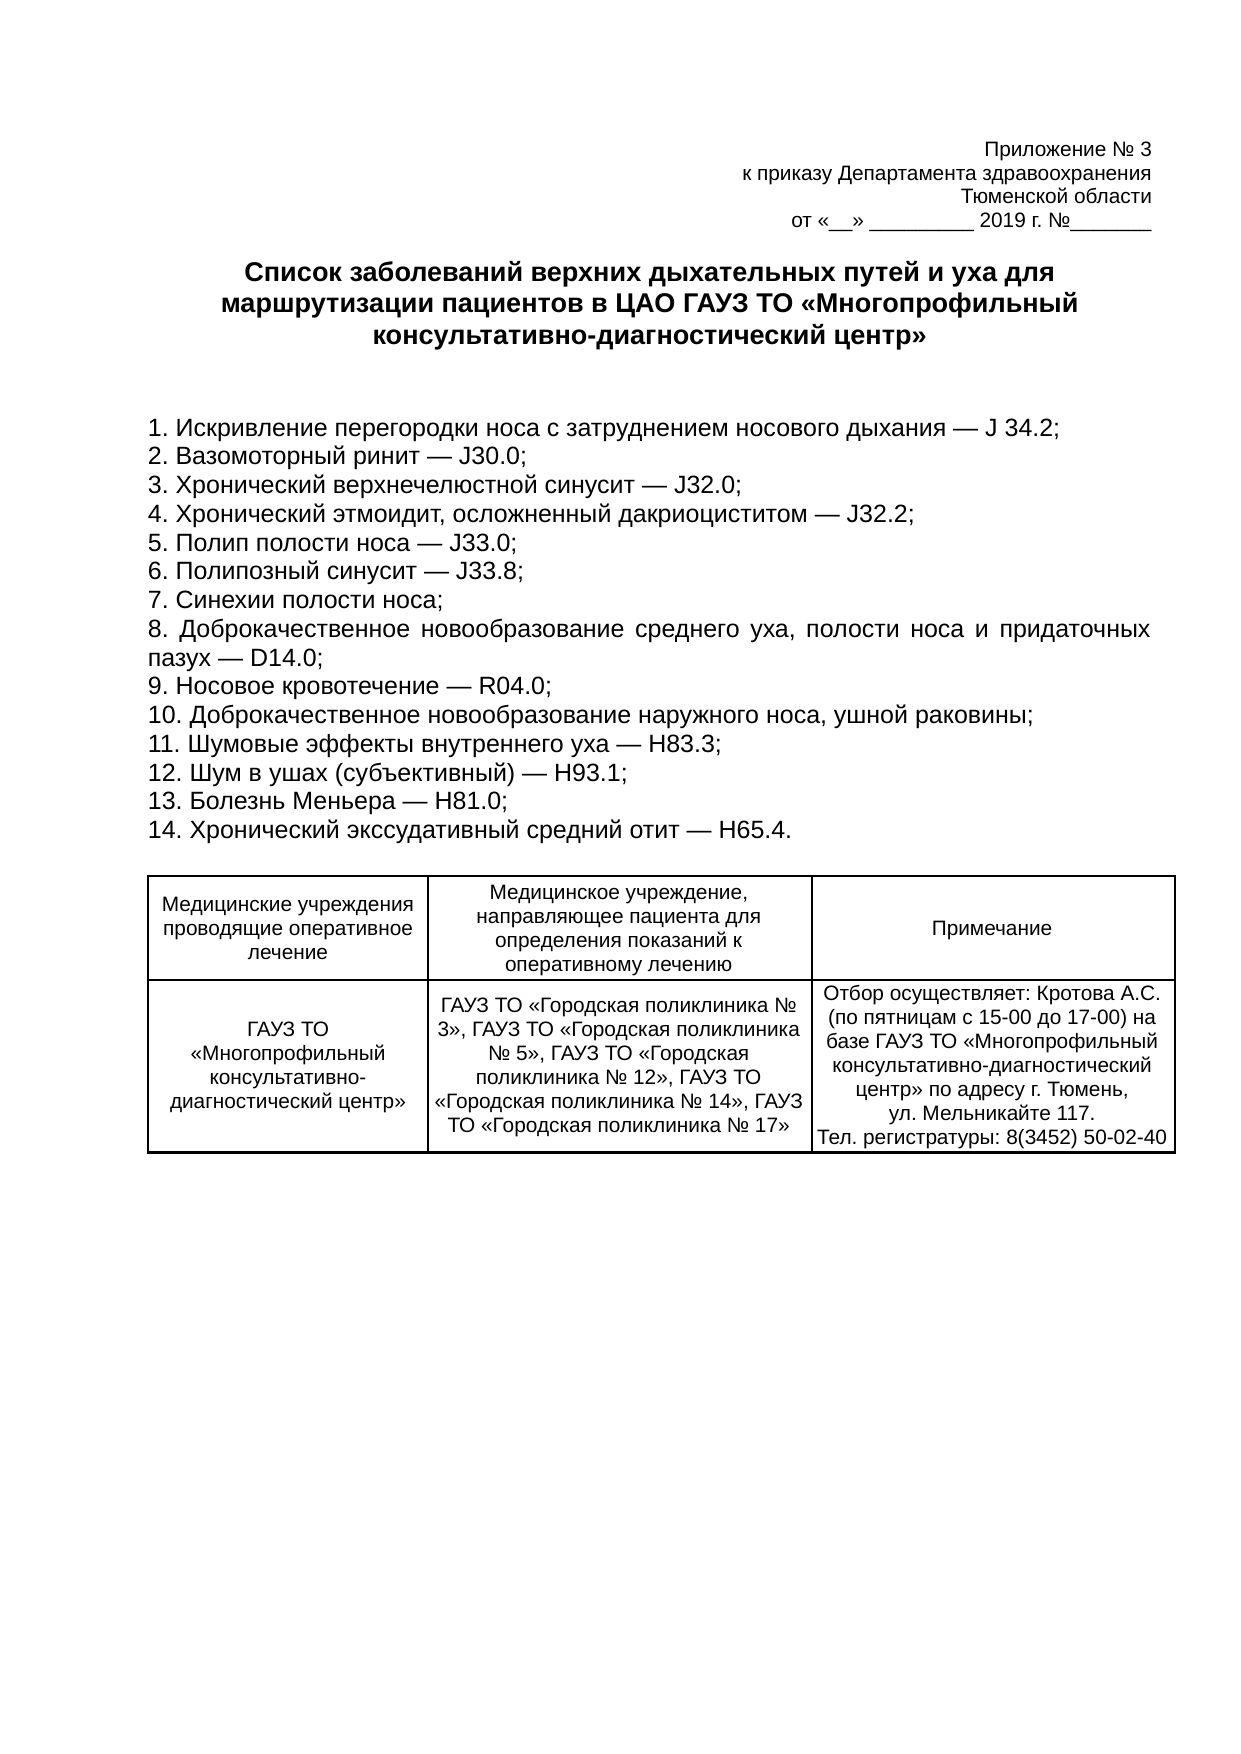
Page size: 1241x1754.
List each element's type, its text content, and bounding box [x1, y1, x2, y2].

text 12. Шум в ушах (субъективный) — H93.1; [148, 757, 1152, 786]
text 13. Болезнь Меньера — H81.0; [148, 786, 1152, 815]
text 1. Искривление перегородки носа с затруднением носового дыхания — J 34.2; [148, 412, 1152, 441]
text 6. Полипозный синусит — J33.8; [148, 556, 1152, 585]
table_header Медицинские учреждения проводящие оперативное лечение [149, 877, 427, 979]
text от «__» _________ 2019 г. №_______ [148, 208, 1152, 232]
text 11. Шумовые эффекты внутреннего уха — H83.3; [148, 729, 1152, 757]
table_cell Отбор осуществляет: Кротова А.С. (по пятницам с 15-00 до 17-00) на базе ГАУЗ ТО «Многопрофильный консультативно-диагностический центр» по адресу г. Тюмень, ул. Мельникайте 117. Тел. регистратуры: 8(3452) 50-02-40 [813, 981, 1174, 1151]
text 3. Хронический верхнечелюстной синусит — J32.0; [148, 470, 1152, 499]
text к приказу Департамента здравоохранения [148, 160, 1152, 184]
text 9. Носовое кровотечение — R04.0; [148, 671, 1152, 700]
table_header Медицинское учреждение, направляющее пациента для определения показаний к оперативному лечению [429, 877, 811, 979]
table_cell ГАУЗ ТО «Многопрофильный консультативно-диагностический центр» [149, 981, 427, 1151]
table_header Примечание [813, 877, 1174, 979]
text Приложение № 3 [148, 136, 1152, 160]
text 10. Доброкачественное новообразование наружного носа, ушной раковины; [148, 700, 1152, 729]
text 2. Вазомоторный ринит — J30.0; [148, 441, 1152, 470]
text 14. Хронический экссудативный средний отит — H65.4. [148, 815, 1152, 844]
text 5. Полип полости носа — J33.0; [148, 527, 1152, 556]
table_cell ГАУЗ ТО «Городская поликлиника № 3», ГАУЗ ТО «Городская поликлиника № 5», ГАУЗ ТО «Городская поликлиника № 12», ГАУЗ ТО «Городская поликлиника № 14», ГАУЗ ТО «Городская поликлиника № 17» [429, 981, 811, 1151]
text Тюменской области [148, 184, 1152, 208]
text 8. Доброкачественное новообразование среднего уха, полости носа и придаточных пазух — D14.0; [148, 614, 1152, 671]
text 4. Хронический этмоидит, осложненный дакриоциститом — J32.2; [148, 499, 1152, 527]
text Cписок заболеваний верхних дыхательных путей и уха для маршрутизации пациентов в ЦАО ГАУЗ ТО «Многопрофильный консультативно-диагностический центр» [148, 256, 1152, 350]
text 7. Синехии полости носа; [148, 585, 1152, 614]
